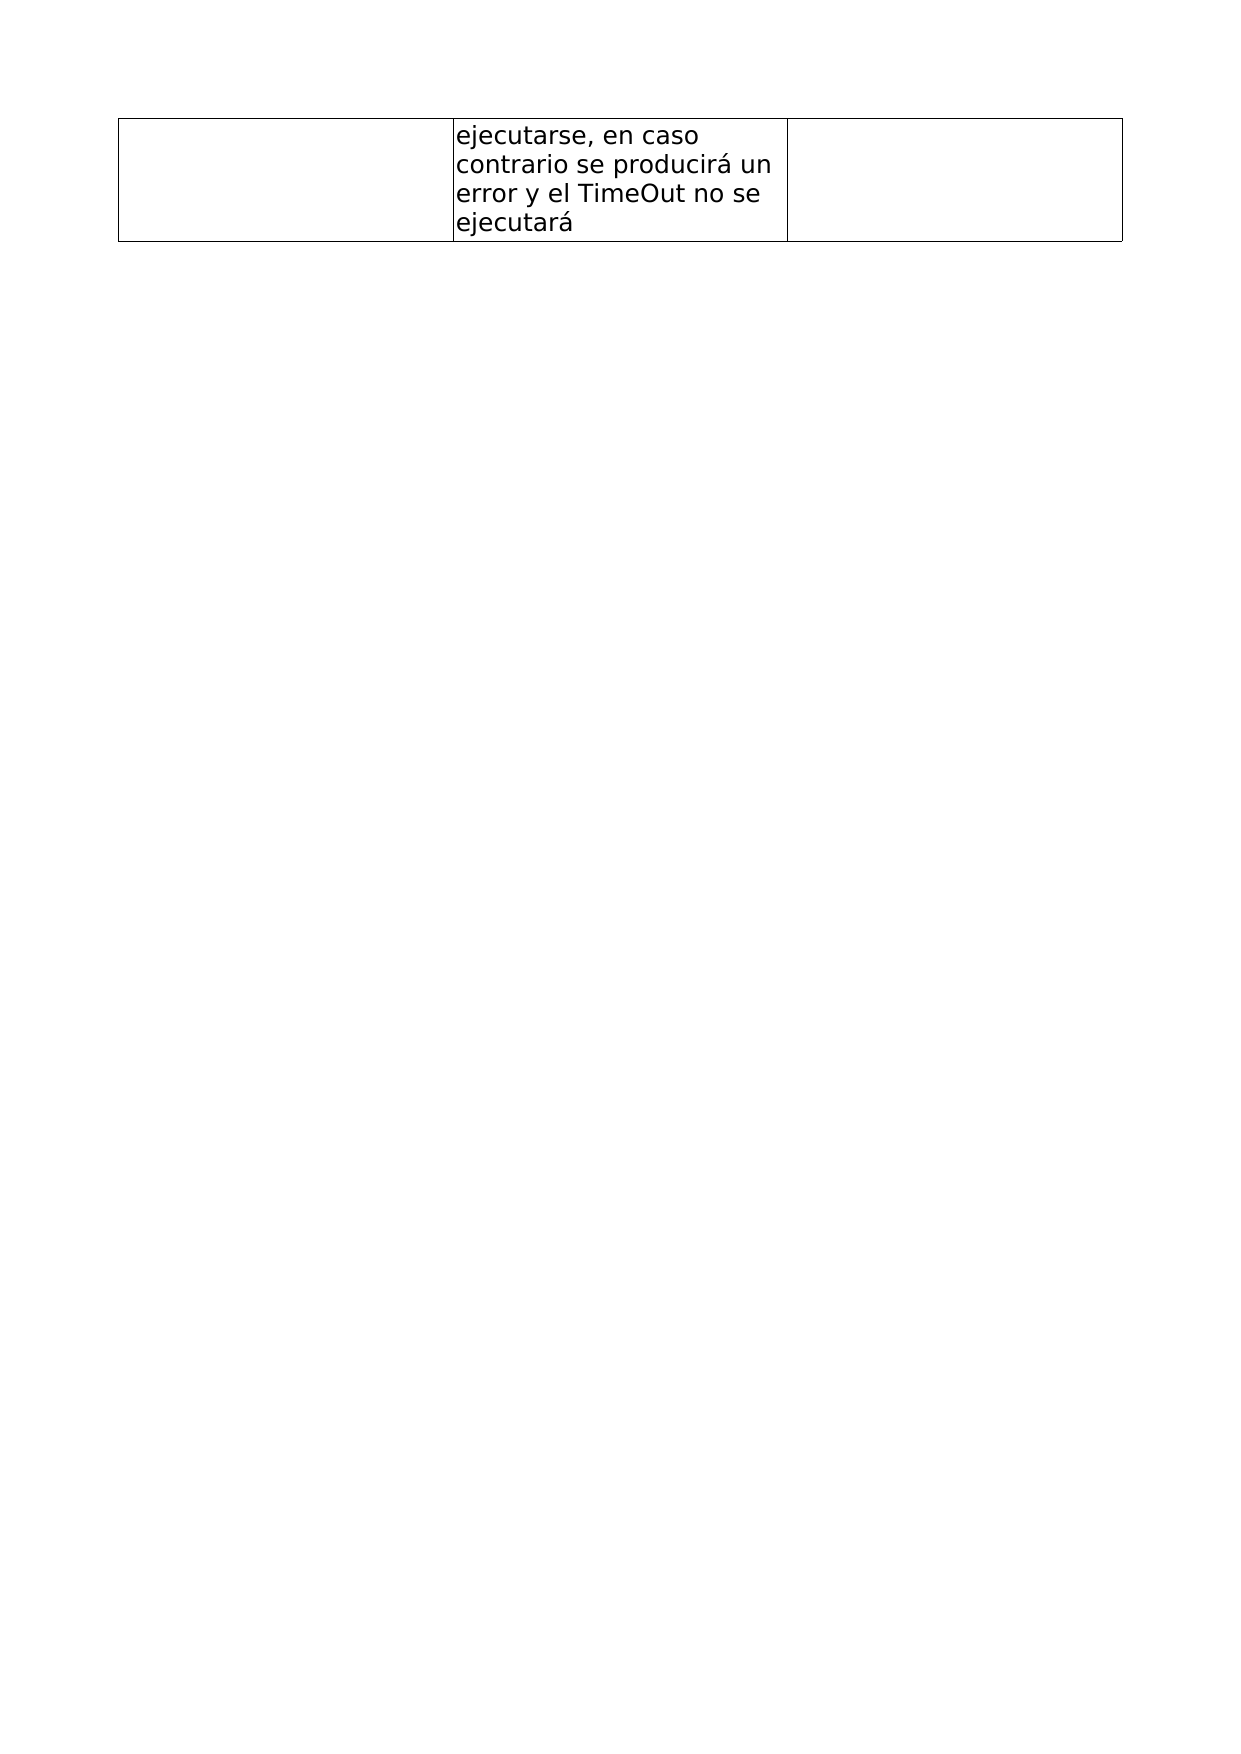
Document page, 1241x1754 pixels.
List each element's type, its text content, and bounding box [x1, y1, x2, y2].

table_cell [119, 119, 453, 241]
table_cell ejecutarse, en caso contrario se producirá un error y el TimeOut no se ejecutará [454, 119, 787, 241]
table_cell [788, 119, 1122, 241]
